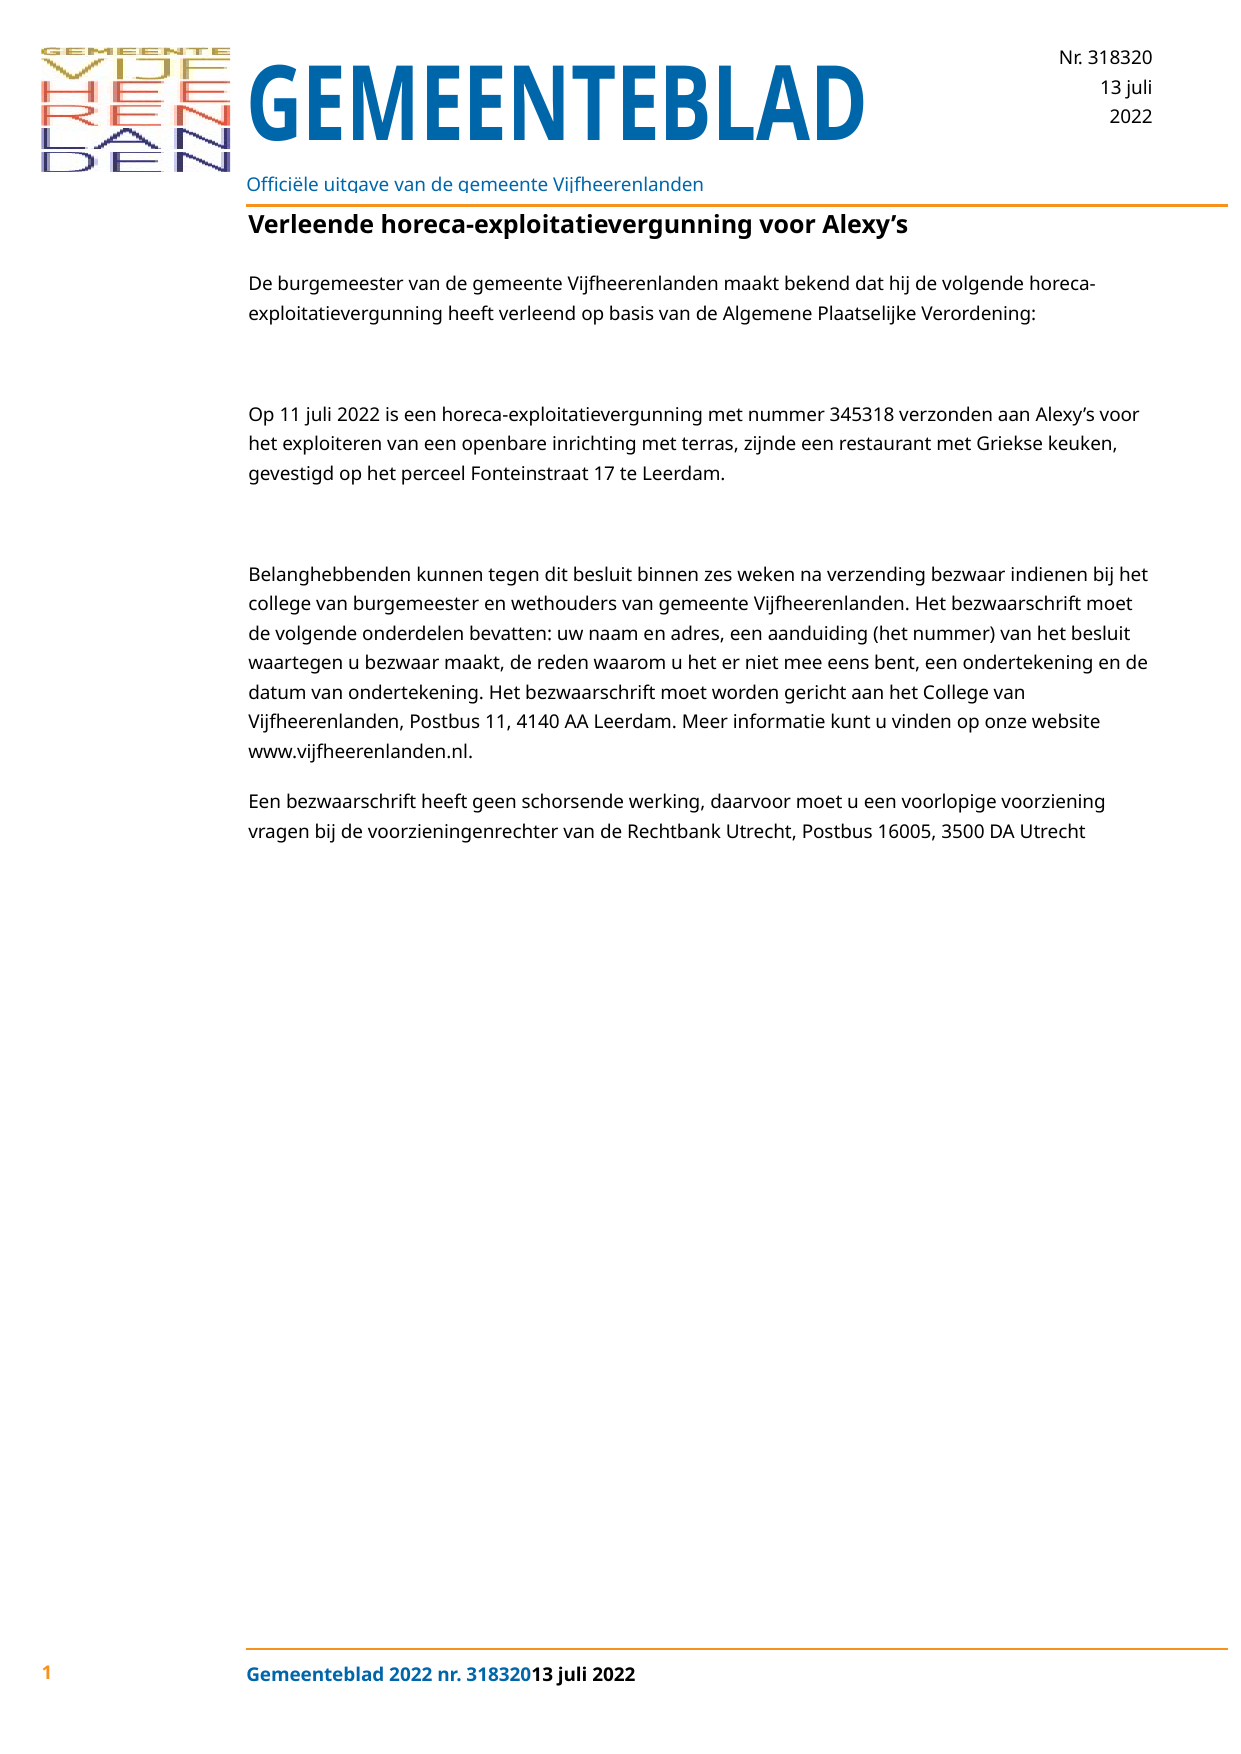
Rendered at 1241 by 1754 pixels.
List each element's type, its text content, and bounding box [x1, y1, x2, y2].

text Verleende horeca-exploitatievergunning voor Alexy’s [248, 207, 1152, 241]
text De burgemeester van de gemeente Vijfheerenlanden maakt bekend dat hij de volgende horeca-exploitatievergunning heeft verleend op basis van de Algemene Plaatselijke Verordening: [248, 270, 1152, 326]
picture [41, 47, 231, 172]
text Belanghebbenden kunnen tegen dit besluit binnen zes weken na verzending bezwaar indienen bij het college van burgemeester en wethouders van gemeente Vijfheerenlanden. Het bezwaarschrift moet de volgende onderdelen bevatten: uw naam en adres, een aanduiding (het nummer) van het besluit waartegen u bezwaar maakt, de reden waarom u het er niet mee eens bent, een ondertekening en de datum van ondertekening. Het bezwaarschrift moet worden gericht aan het College van Vijfheerenlanden, Postbus 11, 4140 AA Leerdam. Meer informatie kunt u vinden op onze website www.vijfheerenlanden.nl. [248, 561, 1152, 764]
text Op 11 juli 2022 is een horeca-exploitatievergunning met nummer 345318 verzonden aan Alexy’s voor het exploiteren van een openbare inrichting met terras, zijnde een restaurant met Griekse keuken, gevestigd op het perceel Fonteinstraat 17 te Leerdam. [248, 401, 1152, 486]
text Een bezwaarschrift heeft geen schorsende werking, daarvoor moet u een voorlopige voorziening vragen bij de voorzieningenrechter van de Rechtbank Utrecht, Postbus 16005, 3500 DA Utrecht [248, 789, 1152, 844]
